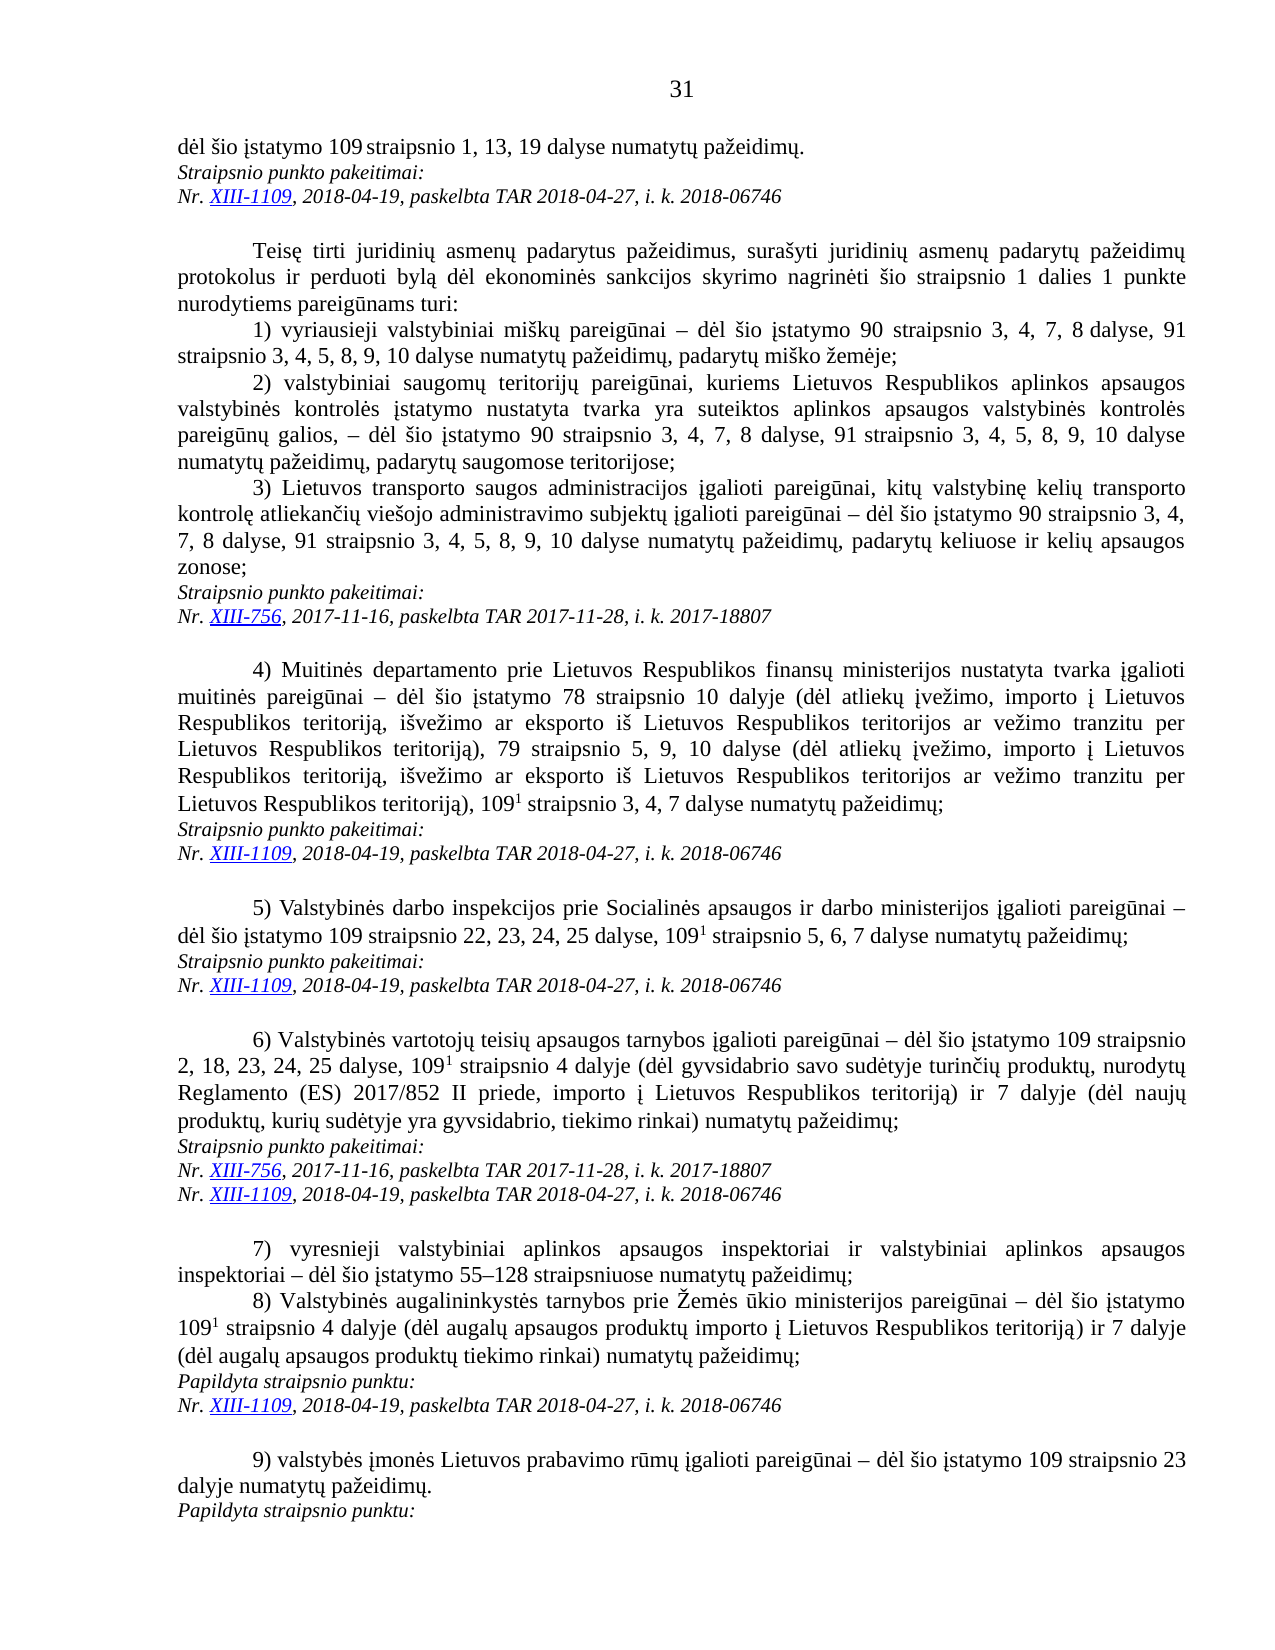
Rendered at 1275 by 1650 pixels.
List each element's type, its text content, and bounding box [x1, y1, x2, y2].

text 1) vyriausieji valstybiniai miškų pareigūnai – dėl šio įstatymo 90 straipsnio 3, 4, 7, 8 dalyse, 91 straipsnio 3, 4, 5, 8, 9, 10 dalyse numatytų pažeidimų, padarytų miško žemėje; [177, 316, 1186, 369]
text Papildyta straipsnio punktu: [177, 1369, 1186, 1393]
text Nr. XIII-1109, 2018-04-19, paskelbta TAR 2018-04-27, i. k. 2018-06746 [177, 184, 1186, 208]
text Straipsnio punkto pakeitimai: [177, 949, 1186, 973]
text Nr. XIII-1109, 2018-04-19, paskelbta TAR 2018-04-27, i. k. 2018-06746 [177, 973, 1186, 997]
text Nr. XIII-756, 2017-11-16, paskelbta TAR 2017-11-28, i. k. 2017-18807 [177, 604, 1186, 628]
text Straipsnio punkto pakeitimai: [177, 160, 1186, 184]
text Straipsnio punkto pakeitimai: [177, 1134, 1186, 1158]
text 7) vyresnieji valstybiniai aplinkos apsaugos inspektoriai ir valstybiniai aplinkos apsaugos inspektoriai – dėl šio įstatymo 55–128 straipsniuose numatytų pažeidimų; [177, 1234, 1186, 1287]
text 6) Valstybinės vartotojų teisių apsaugos tarnybos įgalioti pareigūnai – dėl šio įstatymo 109 straipsnio 2, 18, 23, 24, 25 dalyse, 1091 straipsnio 4 dalyje (dėl gyvsidabrio savo sudėtyje turinčių produktų, nurodytų Reglamento (ES) 2017/852 II priede, importo į Lietuvos Respublikos teritoriją) ir 7 dalyje (dėl naujų produktų, kurių sudėtyje yra gyvsidabrio, tiekimo rinkai) numatytų pažeidimų; [177, 1026, 1186, 1134]
text 9) valstybės įmonės Lietuvos prabavimo rūmų įgalioti pareigūnai – dėl šio įstatymo 109 straipsnio 23 dalyje numatytų pažeidimų. [177, 1446, 1186, 1498]
text Teisę tirti juridinių asmenų padarytus pažeidimus, surašyti juridinių asmenų padarytų pažeidimų protokolus ir perduoti bylą dėl ekonominės sankcijos skyrimo nagrinėti šio straipsnio 1 dalies 1 punkte nurodytiems pareigūnams turi: [177, 237, 1186, 316]
text 5) Valstybinės darbo inspekcijos prie Socialinės apsaugos ir darbo ministerijos įgalioti pareigūnai – dėl šio įstatymo 109 straipsnio 22, 23, 24, 25 dalyse, 1091 straipsnio 5, 6, 7 dalyse numatytų pažeidimų; [177, 894, 1186, 949]
text 4) Muitinės departamento prie Lietuvos Respublikos finansų ministerijos nustatyta tvarka įgalioti muitinės pareigūnai – dėl šio įstatymo 78 straipsnio 10 dalyje (dėl atliekų įvežimo, importo į Lietuvos Respublikos teritoriją, išvežimo ar eksporto iš Lietuvos Respublikos teritorijos ar vežimo tranzitu per Lietuvos Respublikos teritoriją), 79 straipsnio 5, 9, 10 dalyse (dėl atliekų įvežimo, importo į Lietuvos Respublikos teritoriją, išvežimo ar eksporto iš Lietuvos Respublikos teritorijos ar vežimo tranzitu per Lietuvos Respublikos teritoriją), 1091 straipsnio 3, 4, 7 dalyse numatytų pažeidimų; [177, 656, 1186, 817]
text 2) valstybiniai saugomų teritorijų pareigūnai, kuriems Lietuvos Respublikos aplinkos apsaugos valstybinės kontrolės įstatymo nustatyta tvarka yra suteiktos aplinkos apsaugos valstybinės kontrolės pareigūnų galios, – dėl šio įstatymo 90 straipsnio 3, 4, 7, 8 dalyse, 91 straipsnio 3, 4, 5, 8, 9, 10 dalyse numatytų pažeidimų, padarytų saugomose teritorijose; [177, 369, 1186, 474]
text Straipsnio punkto pakeitimai: [177, 579, 1186, 604]
text dėl šio įstatymo 109 straipsnio 1, 13, 19 dalyse numatytų pažeidimų. [177, 131, 1186, 160]
text Nr. XIII-1109, 2018-04-19, paskelbta TAR 2018-04-27, i. k. 2018-06746 [177, 1393, 1186, 1417]
text 8) Valstybinės augalininkystės tarnybos prie Žemės ūkio ministerijos pareigūnai – dėl šio įstatymo 1091 straipsnio 4 dalyje (dėl augalų apsaugos produktų importo į Lietuvos Respublikos teritoriją) ir 7 dalyje (dėl augalų apsaugos produktų tiekimo rinkai) numatytų pažeidimų; [177, 1287, 1186, 1369]
text Nr. XIII-1109, 2018-04-19, paskelbta TAR 2018-04-27, i. k. 2018-06746 [177, 841, 1186, 865]
text Straipsnio punkto pakeitimai: [177, 817, 1186, 841]
text Papildyta straipsnio punktu: [177, 1498, 1186, 1522]
text 3) Lietuvos transporto saugos administracijos įgalioti pareigūnai, kitų valstybinę kelių transporto kontrolę atliekančių viešojo administravimo subjektų įgalioti pareigūnai – dėl šio įstatymo 90 straipsnio 3, 4, 7, 8 dalyse, 91 straipsnio 3, 4, 5, 8, 9, 10 dalyse numatytų pažeidimų, padarytų keliuose ir kelių apsaugos zonose; [177, 474, 1186, 579]
text Nr. XIII-1109, 2018-04-19, paskelbta TAR 2018-04-27, i. k. 2018-06746 [177, 1182, 1186, 1206]
text Nr. XIII-756, 2017-11-16, paskelbta TAR 2017-11-28, i. k. 2017-18807 [177, 1158, 1186, 1182]
